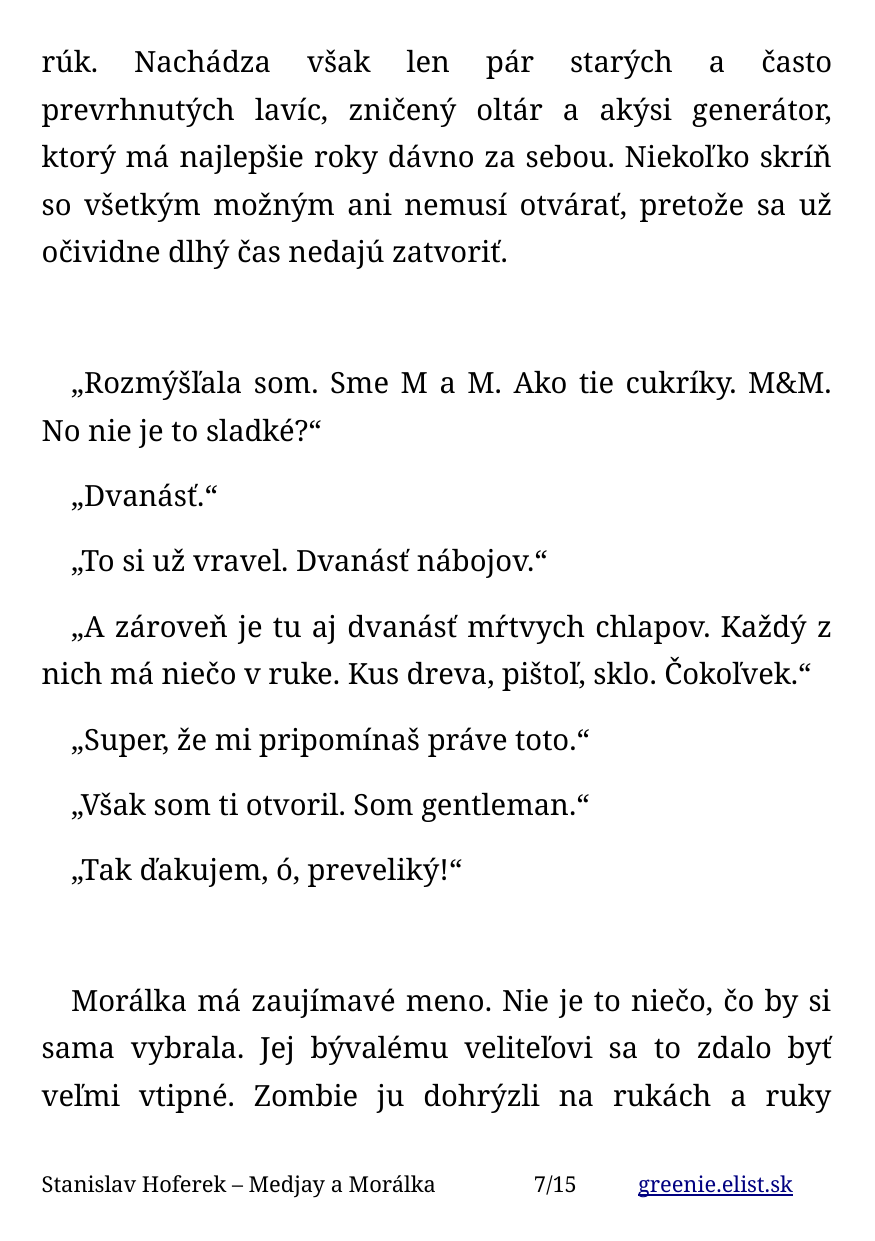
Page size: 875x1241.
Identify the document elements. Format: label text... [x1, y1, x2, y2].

text rúk. Nachádza však len pár starých a často prevrhnutých lavíc, zničený oltár a akýsi generátor, ktorý má najlepšie roky dávno za sebou. Niekoľko skríň so všetkým možným ani nemusí otvárať, pretože sa už očividne dlhý čas nedajú zatvoriť. [41, 41, 833, 271]
text „Tak ďakujem, ó, preveliký!“ [41, 849, 833, 889]
text „A zároveň je tu aj dvanásť mŕtvych chlapov. Každý z nich má niečo v ruke. Kus dreva, pištoľ, sklo. Čokoľvek.“ [41, 606, 833, 693]
text „Super, že mi pripomínaš práve toto.“ [41, 719, 833, 758]
text „To si už vravel. Dvanásť nábojov.“ [41, 541, 833, 580]
text „Však som ti otvoril. Som gentleman.“ [41, 784, 833, 824]
text „Rozmýšľala som. Sme M a M. Ako tie cukríky. M&M. No nie je to sladké?“ [41, 362, 833, 450]
text Morálka má zaujímavé meno. Nie je to niečo, čo by si sama vybrala. Jej bývalému veliteľovi sa to zdalo byť veľmi vtipné. Zombie ju dohrýzli na rukách a ruky [41, 980, 833, 1115]
text „Dvanásť.“ [41, 475, 833, 515]
